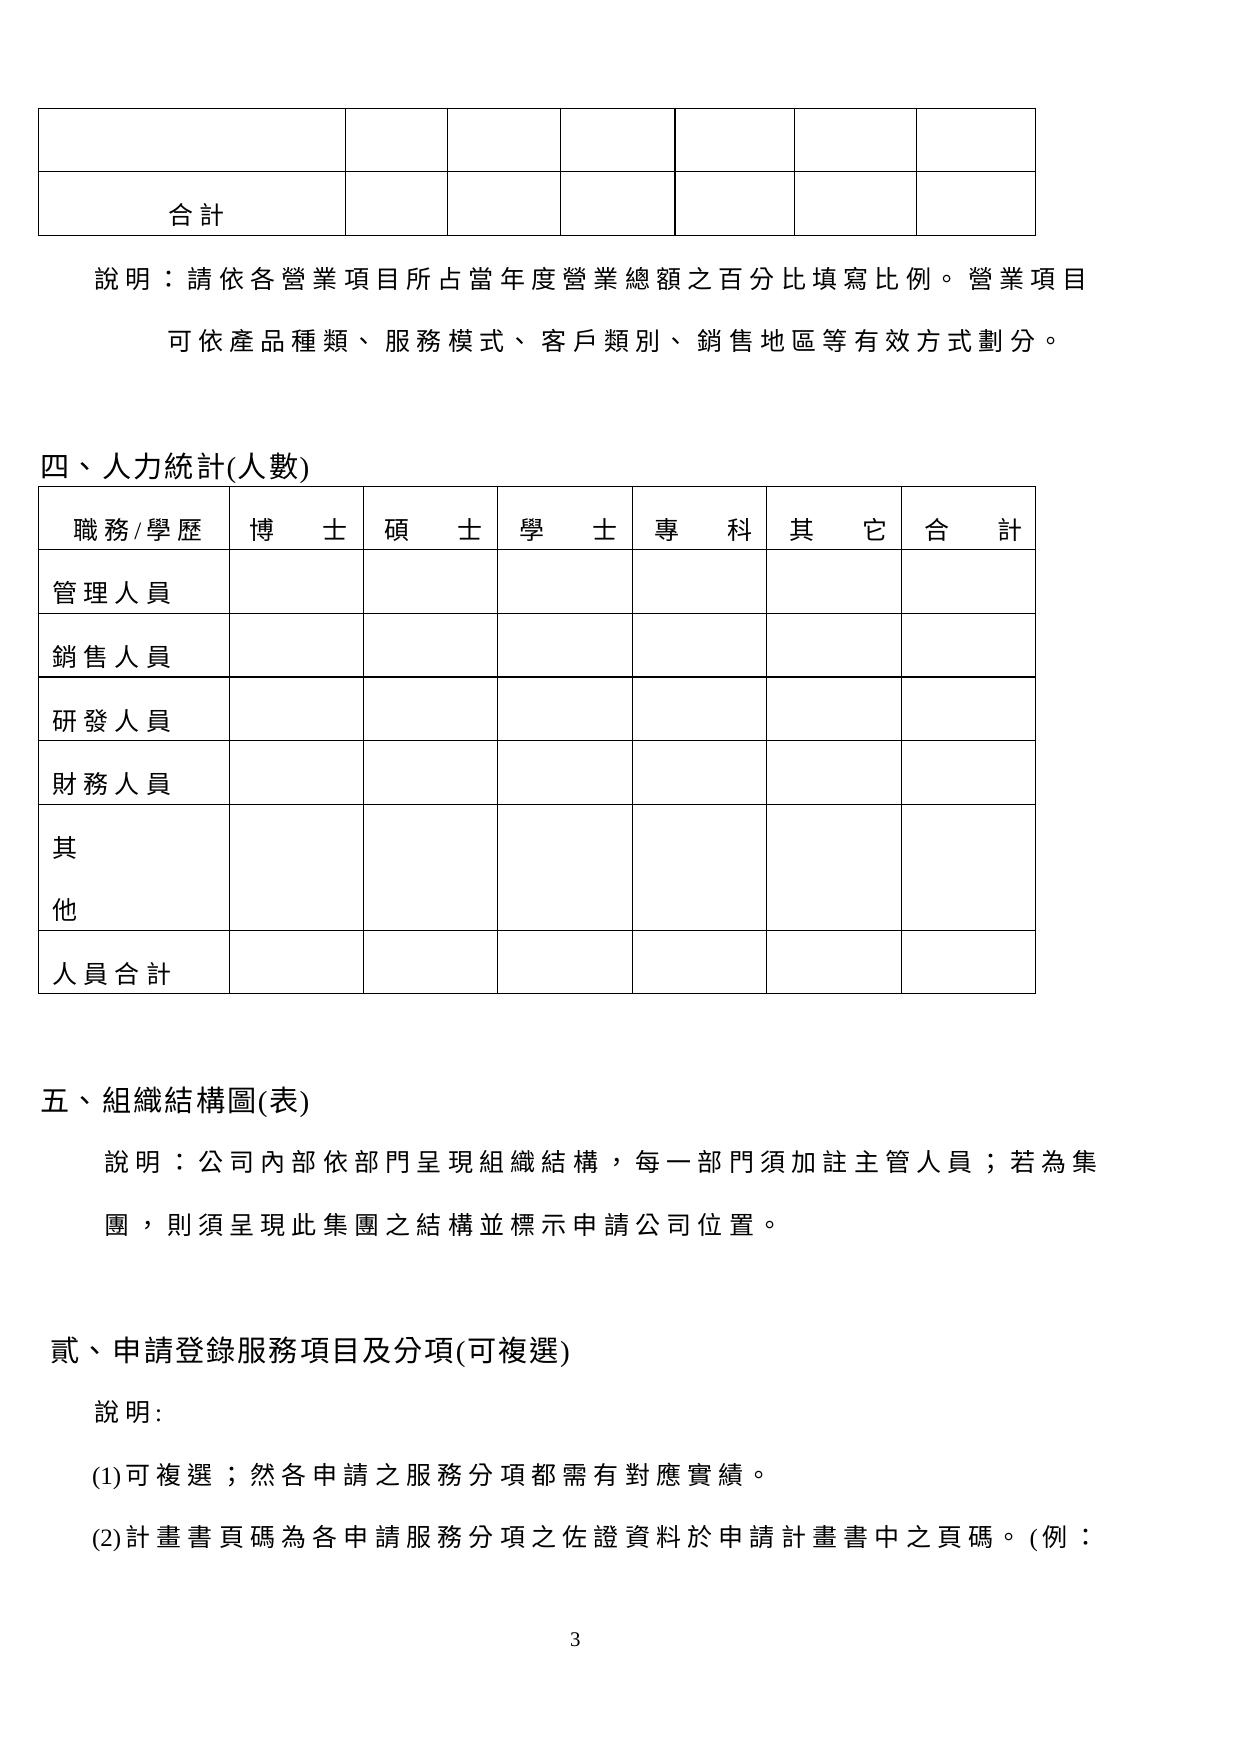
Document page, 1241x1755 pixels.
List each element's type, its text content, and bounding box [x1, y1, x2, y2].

table_cell [902, 614, 1035, 676]
table_cell [633, 678, 766, 740]
table_cell [498, 805, 632, 929]
table_header 碩 士 [364, 487, 497, 549]
table_cell [364, 805, 497, 929]
table_cell [230, 550, 363, 613]
table_cell [498, 550, 632, 613]
table_header 專 科 [633, 487, 766, 549]
table_cell [498, 741, 632, 803]
table_cell 合計 [39, 172, 345, 235]
table_cell [767, 550, 901, 613]
table_cell [448, 109, 560, 171]
table_cell [561, 172, 674, 235]
table_cell [448, 172, 560, 235]
table_cell [917, 109, 1035, 171]
table_cell [230, 805, 363, 929]
table_cell [230, 741, 363, 803]
table_cell [633, 614, 766, 676]
text (2)計畫書頁碼為各申請服務分項之佐證資料於申請計畫書中之頁碼。(例： [89, 1494, 1112, 1557]
table_cell [498, 678, 632, 740]
table_cell [230, 678, 363, 740]
text 說明：公司內部依部門呈現組織結構，每一部門須加註主管人員；若為集團，則須呈現此集團之結構並標示申請公司位置。 [83, 1119, 1112, 1244]
table_cell [917, 172, 1035, 235]
table_header 合 計 [902, 487, 1035, 549]
table_cell [498, 931, 632, 993]
table_cell [795, 172, 916, 235]
table_cell [767, 741, 901, 803]
table_cell 其 他 [39, 805, 229, 929]
table_cell [676, 172, 794, 235]
table_cell 銷售人員 [39, 614, 229, 676]
table_cell [902, 678, 1035, 740]
table_header 其 它 [767, 487, 901, 549]
table_cell 人員合計 [39, 931, 229, 993]
table_cell [633, 550, 766, 613]
text 五、組織結構圖(表) [39, 1057, 1112, 1119]
table_cell [676, 109, 794, 171]
table_cell [39, 109, 345, 171]
text 貳、申請登錄服務項目及分項(可複選) [45, 1307, 1112, 1369]
table_cell [633, 805, 766, 929]
text (1)可複選；然各申請之服務分項都需有對應實績。 [51, 1432, 1112, 1494]
table_cell [902, 741, 1035, 803]
table_cell [498, 614, 632, 676]
table_cell 研發人員 [39, 678, 229, 740]
table_header 職務/學歷 [39, 487, 229, 549]
table_cell [767, 614, 901, 676]
table_cell [364, 550, 497, 613]
table_cell [230, 614, 363, 676]
table_cell [364, 678, 497, 740]
table_header 博 士 [230, 487, 363, 549]
table_cell [561, 109, 674, 171]
table_cell [364, 614, 497, 676]
table_cell [230, 931, 363, 993]
table_cell [364, 741, 497, 803]
text 說明：請依各營業項目所占當年度營業總額之百分比填寫比例。營業項目可依產品種類、服務模式、客戶類別、銷售地區等有效方式劃分。 [83, 236, 1112, 361]
table_cell [902, 805, 1035, 929]
table_cell [346, 172, 447, 235]
table_cell [902, 550, 1035, 613]
text 四、人力統計(人數) [39, 423, 1112, 486]
table_cell [767, 931, 901, 993]
table_cell 財務人員 [39, 741, 229, 803]
table_cell [767, 805, 901, 929]
text 說明: [83, 1369, 1112, 1432]
table_cell [633, 931, 766, 993]
table_cell [633, 741, 766, 803]
table_cell [346, 109, 447, 171]
table_cell [902, 931, 1035, 993]
table_header 學 士 [498, 487, 632, 549]
table_cell [364, 931, 497, 993]
table_cell 管理人員 [39, 550, 229, 613]
table_cell [795, 109, 916, 171]
table_cell [767, 678, 901, 740]
